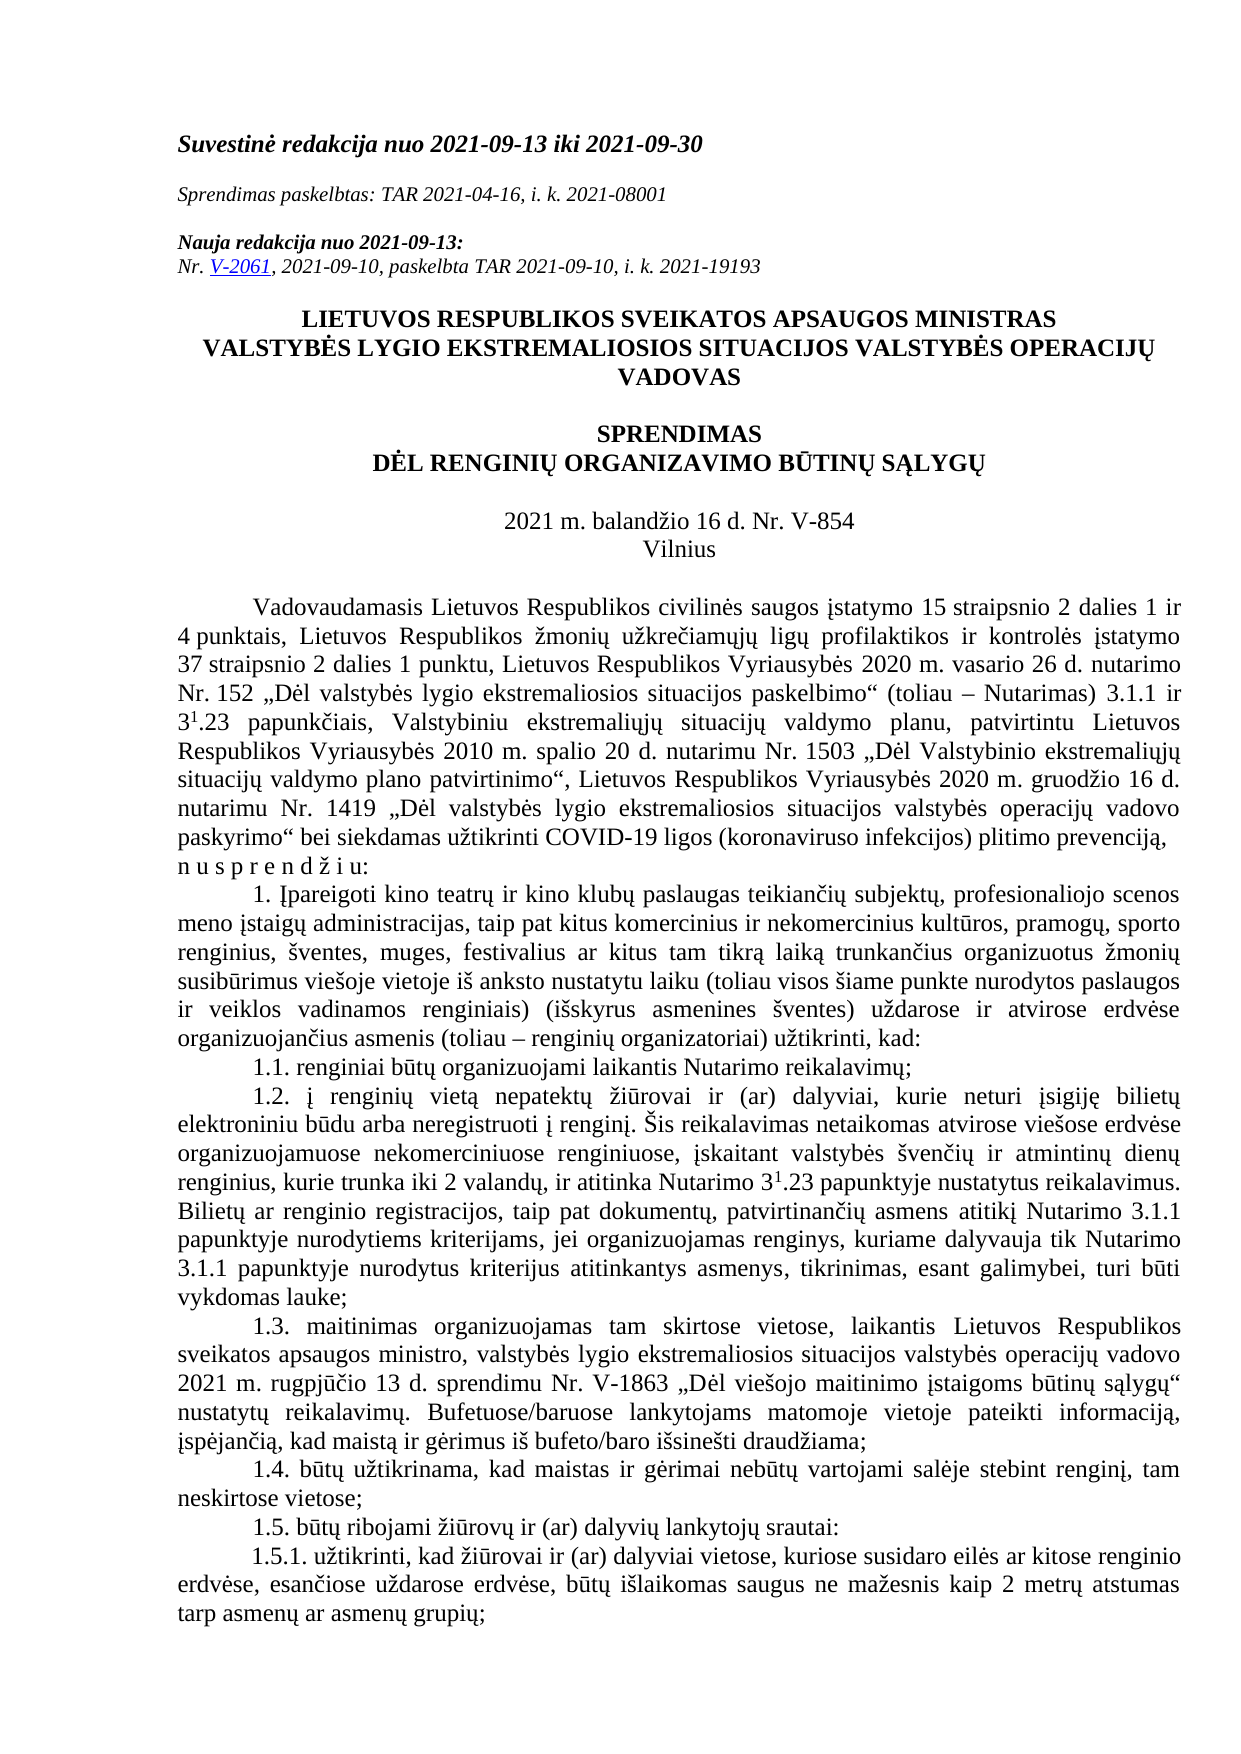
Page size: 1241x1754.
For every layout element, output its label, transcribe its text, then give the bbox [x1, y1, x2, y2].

text 2021 m. balandžio 16 d. Nr. V-854 [177, 506, 1181, 534]
text LIETUVOS RESPUBLIKOS SVEIKATOS APSAUGOS MINISTRAS [177, 304, 1181, 333]
text SPRENDIMAS [177, 419, 1181, 448]
text 1.3. maitinimas organizuojamas tam skirtose vietose, laikantis Lietuvos Respublikos sveikatos apsaugos ministro, valstybės lygio ekstremaliosios situacijos valstybės operacijų vadovo 2021 m. rugpjūčio 13 d. sprendimu Nr. V-1863 „Dėl viešojo maitinimo įstaigoms būtinų sąlygų“ nustatytų reikalavimų. Bufetuose/baruose lankytojams matomoje vietoje pateikti informaciją, įspėjančią, kad maistą ir gėrimus iš bufeto/baro išsinešti draudžiama; [177, 1311, 1181, 1454]
text Nauja redakcija nuo 2021-09-13: [177, 230, 1181, 254]
text 1.1. renginiai būtų organizuojami laikantis Nutarimo reikalavimų; [177, 1052, 1181, 1081]
text Sprendimas paskelbtas: TAR 2021-04-16, i. k. 2021-08001 [177, 182, 1181, 206]
text DĖL RENGINIŲ ORGANIZAVIMO BŪTINŲ SĄLYGŲ [177, 448, 1181, 477]
text VALSTYBĖS LYGIO EKSTREMALIOSIOS SITUACIJOS VALSTYBĖS OPERACIJŲ VADOVAS [177, 333, 1181, 391]
text 1.4. būtų užtikrinama, kad maistas ir gėrimai nebūtų vartojami salėje stebint renginį, tam neskirtose vietose; [177, 1454, 1181, 1512]
text 1.5. būtų ribojami žiūrovų ir (ar) dalyvių lankytojų srautai: [177, 1512, 1181, 1541]
text 1.5.1. užtikrinti, kad žiūrovai ir (ar) dalyviai vietose, kuriose susidaro eilės ar kitose renginio erdvėse, esančiose uždarose erdvėse, būtų išlaikomas saugus ne mažesnis kaip 2 metrų atstumas tarp asmenų ar asmenų grupių; [177, 1541, 1181, 1627]
text n u s p r e n d ž i u: [177, 851, 1181, 879]
text 1. Įpareigoti kino teatrų ir kino klubų paslaugas teikiančių subjektų, profesionaliojo scenos meno įstaigų administracijas, taip pat kitus komercinius ir nekomercinius kultūros, pramogų, sporto renginius, šventes, muges, festivalius ar kitus tam tikrą laiką trunkančius organizuotus žmonių susibūrimus viešoje vietoje iš anksto nustatytu laiku (toliau visos šiame punkte nurodytos paslaugos ir veiklos vadinamos renginiais) (išskyrus asmenines šventes) uždarose ir atvirose erdvėse organizuojančius asmenis (toliau – renginių organizatoriai) užtikrinti, kad: [177, 879, 1181, 1052]
text Vilnius [177, 534, 1181, 563]
text Vadovaudamasis Lietuvos Respublikos civilinės saugos įstatymo 15 straipsnio 2 dalies 1 ir 4 punktais, Lietuvos Respublikos žmonių užkrečiamųjų ligų profilaktikos ir kontrolės įstatymo 37 straipsnio 2 dalies 1 punktu, Lietuvos Respublikos Vyriausybės 2020 m. vasario 26 d. nutarimo Nr. 152 „Dėl valstybės lygio ekstremaliosios situacijos paskelbimo“ (toliau – Nutarimas) 3.1.1 ir 31.23 papunkčiais, Valstybiniu ekstremaliųjų situacijų valdymo planu, patvirtintu Lietuvos Respublikos Vyriausybės 2010 m. spalio 20 d. nutarimu Nr. 1503 „Dėl Valstybinio ekstremaliųjų situacijų valdymo plano patvirtinimo“, Lietuvos Respublikos Vyriausybės 2020 m. gruodžio 16 d. nutarimu Nr. 1419 „Dėl valstybės lygio ekstremaliosios situacijos valstybės operacijų vadovo paskyrimo“ bei siekdamas užtikrinti COVID-19 ligos (koronaviruso infekcijos) plitimo prevenciją, [177, 592, 1181, 851]
text Suvestinė redakcija nuo 2021-09-13 iki 2021-09-30 [177, 129, 1181, 158]
text Nr. V-2061, 2021-09-10, paskelbta TAR 2021-09-10, i. k. 2021-19193 [177, 254, 1181, 278]
text 1.2. į renginių vietą nepatektų žiūrovai ir (ar) dalyviai, kurie neturi įsigiję bilietų elektroniniu būdu arba neregistruoti į renginį. Šis reikalavimas netaikomas atvirose viešose erdvėse organizuojamuose nekomerciniuose renginiuose, įskaitant valstybės švenčių ir atmintinų dienų renginius, kurie trunka iki 2 valandų, ir atitinka Nutarimo 31.23 papunktyje nustatytus reikalavimus. Bilietų ar renginio registracijos, taip pat dokumentų, patvirtinančių asmens atitikį Nutarimo 3.1.1 papunktyje nurodytiems kriterijams, jei organizuojamas renginys, kuriame dalyvauja tik Nutarimo 3.1.1 papunktyje nurodytus kriterijus atitinkantys asmenys, tikrinimas, esant galimybei, turi būti vykdomas lauke; [177, 1081, 1181, 1311]
